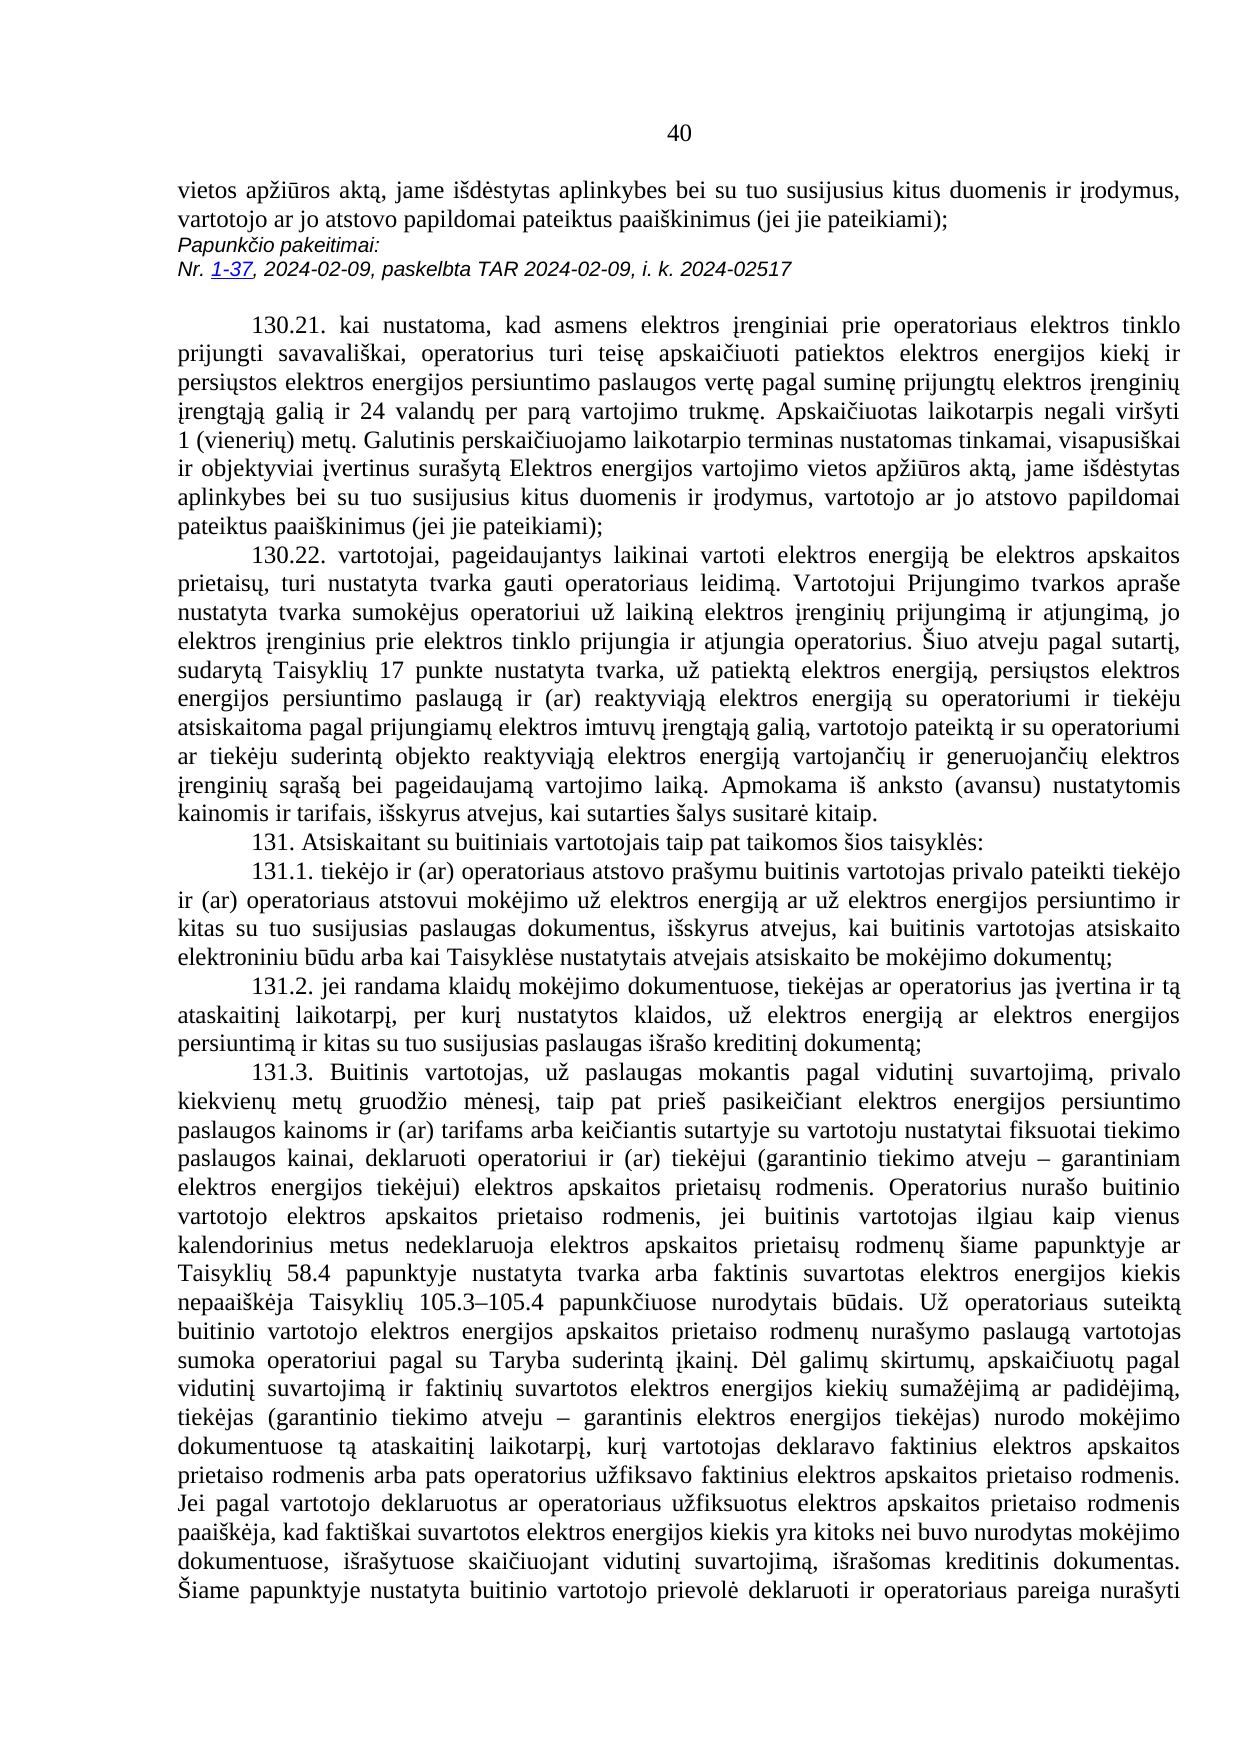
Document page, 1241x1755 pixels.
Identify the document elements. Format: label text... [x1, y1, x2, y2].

text Papunkčio pakeitimai: [177, 233, 1181, 257]
text vietos apžiūros aktą, jame išdėstytas aplinkybes bei su tuo susijusius kitus duomenis ir įrodymus, vartotojo ar jo atstovo papildomai pateiktus paaiškinimus (jei jie pateikiami); [177, 176, 1181, 233]
text 131.2. jei randama klaidų mokėjimo dokumentuose, tiekėjas ar operatorius jas įvertina ir tą ataskaitinį laikotarpį, per kurį nustatytos klaidos, už elektros energiją ar elektros energijos persiuntimą ir kitas su tuo susijusias paslaugas išrašo kreditinį dokumentą; [177, 971, 1181, 1057]
text 130.22. vartotojai, pageidaujantys laikinai vartoti elektros energiją be elektros apskaitos prietaisų, turi nustatyta tvarka gauti operatoriaus leidimą. Vartotojui Prijungimo tvarkos apraše nustatyta tvarka sumokėjus operatoriui už laikiną elektros įrenginių prijungimą ir atjungimą, jo elektros įrenginius prie elektros tinklo prijungia ir atjungia operatorius. Šiuo atveju pagal sutartį, sudarytą Taisyklių 17 punkte nustatyta tvarka, už patiektą elektros energiją, persiųstos elektros energijos persiuntimo paslaugą ir (ar) reaktyviąją elektros energiją su operatoriumi ir tiekėju atsiskaitoma pagal prijungiamų elektros imtuvų įrengtąją galią, vartotojo pateiktą ir su operatoriumi ar tiekėju suderintą objekto reaktyviąją elektros energiją vartojančių ir generuojančių elektros įrenginių sąrašą bei pageidaujamą vartojimo laiką. Apmokama iš anksto (avansu) nustatytomis kainomis ir tarifais, išskyrus atvejus, kai sutarties šalys susitarė kitaip. [177, 540, 1181, 827]
text 131.3. Buitinis vartotojas, už paslaugas mokantis pagal vidutinį suvartojimą, privalo kiekvienų metų gruodžio mėnesį, taip pat prieš pasikeičiant elektros energijos persiuntimo paslaugos kainoms ir (ar) tarifams arba keičiantis sutartyje su vartotoju nustatytai fiksuotai tiekimo paslaugos kainai, deklaruoti operatoriui ir (ar) tiekėjui (garantinio tiekimo atveju – garantiniam elektros energijos tiekėjui) elektros apskaitos prietaisų rodmenis. Operatorius nurašo buitinio vartotojo elektros apskaitos prietaiso rodmenis, jei buitinis vartotojas ilgiau kaip vienus kalendorinius metus nedeklaruoja elektros apskaitos prietaisų rodmenų šiame papunktyje ar Taisyklių 58.4 papunktyje nustatyta tvarka arba faktinis suvartotas elektros energijos kiekis nepaaiškėja Taisyklių 105.3–105.4 papunkčiuose nurodytais būdais. Už operatoriaus suteiktą buitinio vartotojo elektros energijos apskaitos prietaiso rodmenų nurašymo paslaugą vartotojas sumoka operatoriui pagal su Taryba suderintą įkainį. Dėl galimų skirtumų, apskaičiuotų pagal vidutinį suvartojimą ir faktinių suvartotos elektros energijos kiekių sumažėjimą ar padidėjimą, tiekėjas (garantinio tiekimo atveju – garantinis elektros energijos tiekėjas) nurodo mokėjimo dokumentuose tą ataskaitinį laikotarpį, kurį vartotojas deklaravo faktinius elektros apskaitos prietaiso rodmenis arba pats operatorius užfiksavo faktinius elektros apskaitos prietaiso rodmenis. Jei pagal vartotojo deklaruotus ar operatoriaus užfiksuotus elektros apskaitos prietaiso rodmenis paaiškėja, kad faktiškai suvartotos elektros energijos kiekis yra kitoks nei buvo nurodytas mokėjimo dokumentuose, išrašytuose skaičiuojant vidutinį suvartojimą, išrašomas kreditinis dokumentas. Šiame papunktyje nustatyta buitinio vartotojo prievolė deklaruoti ir operatoriaus pareiga nurašyti [177, 1057, 1181, 1603]
text Nr. 1-37, 2024-02-09, paskelbta TAR 2024-02-09, i. k. 2024-02517 [177, 257, 1181, 281]
text 131. Atsiskaitant su buitiniais vartotojais taip pat taikomos šios taisyklės: [177, 827, 1181, 856]
text 131.1. tiekėjo ir (ar) operatoriaus atstovo prašymu buitinis vartotojas privalo pateikti tiekėjo ir (ar) operatoriaus atstovui mokėjimo už elektros energiją ar už elektros energijos persiuntimo ir kitas su tuo susijusias paslaugas dokumentus, išskyrus atvejus, kai buitinis vartotojas atsiskaito elektroniniu būdu arba kai Taisyklėse nustatytais atvejais atsiskaito be mokėjimo dokumentų; [177, 856, 1181, 971]
text 130.21. kai nustatoma, kad asmens elektros įrenginiai prie operatoriaus elektros tinklo prijungti savavališkai, operatorius turi teisę apskaičiuoti patiektos elektros energijos kiekį ir persiųstos elektros energijos persiuntimo paslaugos vertę pagal suminę prijungtų elektros įrenginių įrengtąją galią ir 24 valandų per parą vartojimo trukmę. Apskaičiuotas laikotarpis negali viršyti 1 (vienerių) metų. Galutinis perskaičiuojamo laikotarpio terminas nustatomas tinkamai, visapusiškai ir objektyviai įvertinus surašytą Elektros energijos vartojimo vietos apžiūros aktą, jame išdėstytas aplinkybes bei su tuo susijusius kitus duomenis ir įrodymus, vartotojo ar jo atstovo papildomai pateiktus paaiškinimus (jei jie pateikiami); [177, 310, 1181, 540]
